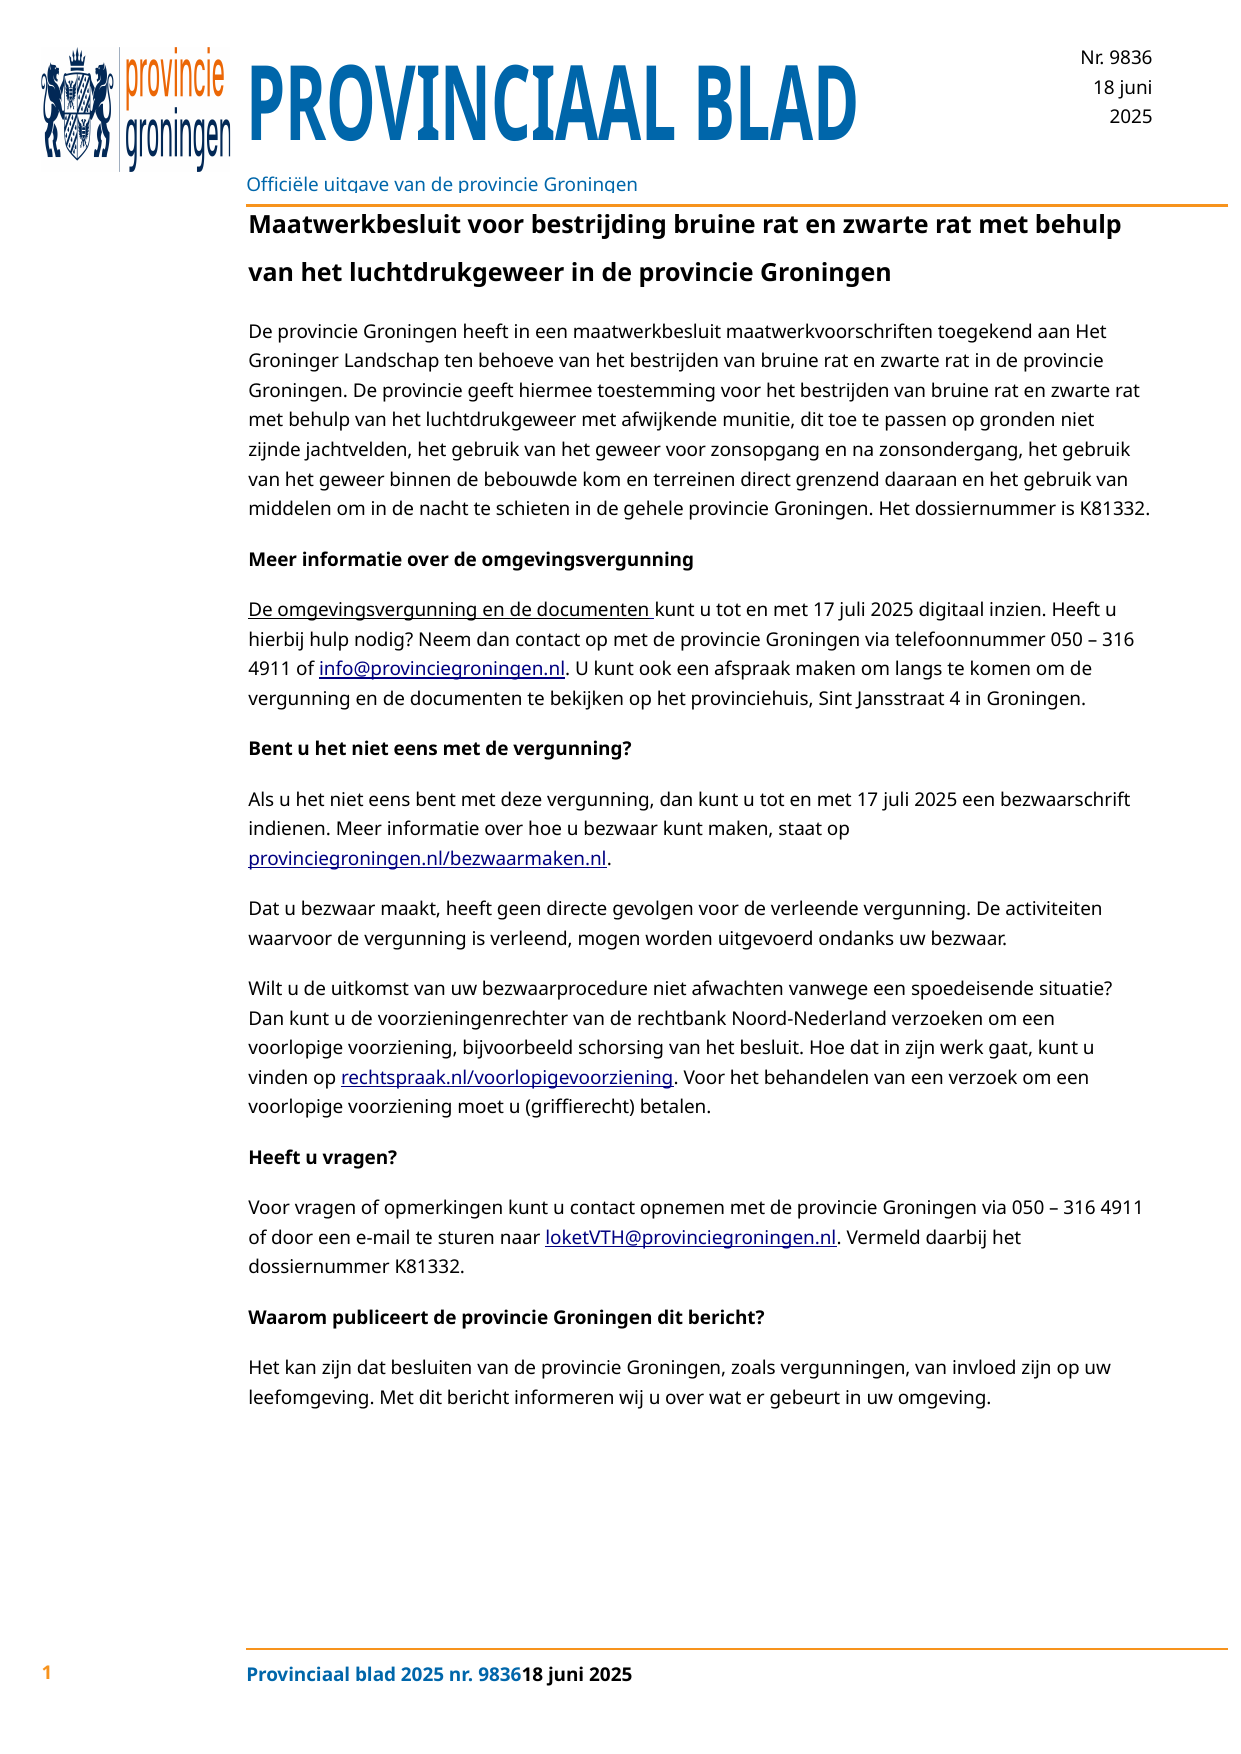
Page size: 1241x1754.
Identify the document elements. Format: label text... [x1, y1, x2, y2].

text Als u het niet eens bent met deze vergunning, dan kunt u tot en met 17 juli 2025 een bezwaarschrift indienen. Meer informatie over hoe u bezwaar kunt maken, staat op provinciegroningen.nl/bezwaarmaken.nl. [248, 786, 1152, 871]
text Maatwerkbesluit voor bestrijding bruine rat en zwarte rat met behulp van het luchtdrukgeweer in de provincie Groningen [248, 207, 1152, 288]
text Meer informatie over de omgevingsvergunning [248, 546, 1152, 572]
text Waarom publiceert de provincie Groningen dit bericht? [248, 1304, 1152, 1330]
text Dat u bezwaar maakt, heeft geen directe gevolgen voor de verleende vergunning. De activiteiten waarvoor de vergunning is verleend, mogen worden uitgevoerd ondanks uw bezwaar. [248, 895, 1152, 951]
text Het kan zijn dat besluiten van de provincie Groningen, zoals vergunningen, van invloed zijn op uw leefomgeving. Met dit bericht informeren wij u over wat er gebeurt in uw omgeving. [248, 1354, 1152, 1410]
text De omgevingsvergunning en de documenten kunt u tot en met 17 juli 2025 digitaal inzien. Heeft u hierbij hulp nodig? Neem dan contact op met de provincie Groningen via telefoonnummer 050 – 316 4911 of info@provinciegroningen.nl. U kunt ook een afspraak maken om langs te komen om de vergunning en de documenten te bekijken op het provinciehuis, Sint Jansstraat 4 in Groningen. [248, 596, 1152, 711]
text Voor vragen of opmerkingen kunt u contact opnemen met de provincie Groningen via 050 – 316 4911 of door een e-mail te sturen naar loketVTH@provinciegroningen.nl. Vermeld daarbij het dossiernummer K81332. [248, 1194, 1152, 1279]
text Bent u het niet eens met de vergunning? [248, 735, 1152, 761]
text Wilt u de uitkomst van uw bezwaarprocedure niet afwachten vanwege een spoedeisende situatie? Dan kunt u de voorzieningenrechter van de rechtbank Noord-Nederland verzoeken om een voorlopige voorziening, bijvoorbeeld schorsing van het besluit. Hoe dat in zijn werk gaat, kunt u vinden op rechtspraak.nl/voorlopigevoorziening. Voor het behandelen van een verzoek om een voorlopige voorziening moet u (griffierecht) betalen. [248, 975, 1152, 1119]
text Heeft u vragen? [248, 1144, 1152, 1170]
text De provincie Groningen heeft in een maatwerkbesluit maatwerkvoorschriften toegekend aan Het Groninger Landschap ten behoeve van het bestrijden van bruine rat en zwarte rat in de provincie Groningen. De provincie geeft hiermee toestemming voor het bestrijden van bruine rat en zwarte rat met behulp van het luchtdrukgeweer met afwijkende munitie, dit toe te passen op gronden niet zijnde jachtvelden, het gebruik van het geweer voor zonsopgang en na zonsondergang, het gebruik van het geweer binnen de bebouwde kom en terreinen direct grenzend daaraan en het gebruik van middelen om in de nacht te schieten in de gehele provincie Groningen. Het dossiernummer is K81332. [248, 318, 1152, 521]
picture [41, 47, 231, 172]
